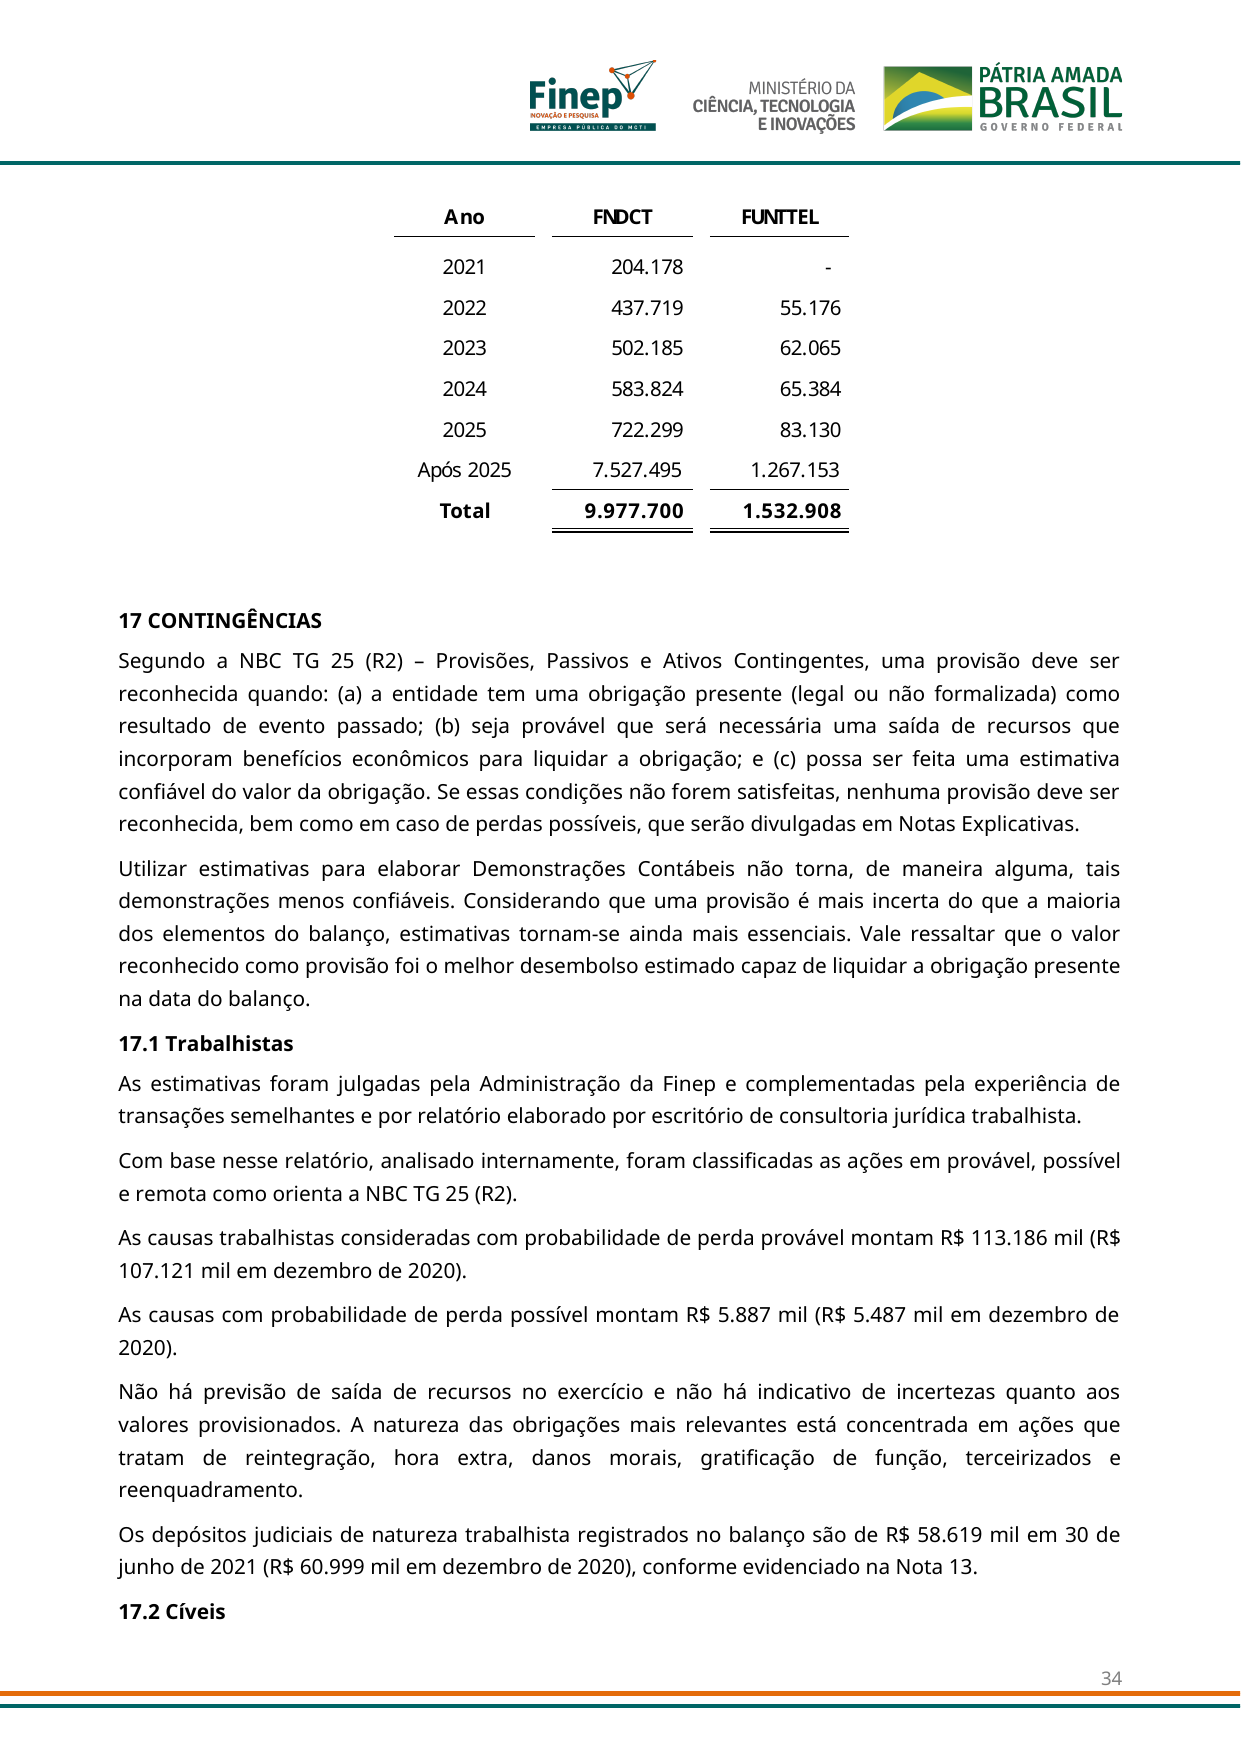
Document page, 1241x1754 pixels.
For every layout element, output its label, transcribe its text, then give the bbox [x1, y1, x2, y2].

text 17.1 Trabalhistas [118, 1029, 1122, 1057]
text Não há previsão de saída de recursos no exercício e não há indicativo de incertezas quanto aos valores provisionados. A natureza das obrigações mais relevantes está concentrada em ações que tratam de reintegração, hora extra, danos morais, gratificação de função, terceirizados e reenquadramento. [118, 1377, 1122, 1504]
text 17.2 Cíveis [118, 1597, 1122, 1625]
picture [530, 60, 1123, 134]
text Utilizar estimativas para elaborar Demonstrações Contábeis não torna, de maneira alguma, tais demonstrações menos confiáveis. Considerando que uma provisão é mais incerta do que a maioria dos elementos do balanço, estimativas tornam-se ainda mais essenciais. Vale ressaltar que o valor reconhecido como provisão foi o melhor desembolso estimado capaz de liquidar a obrigação presente na data do balanço. [118, 854, 1122, 1013]
text As estimativas foram julgadas pela Administração da Finep e complementadas pela experiência de transações semelhantes e por relatório elaborado por escritório de consultoria jurídica trabalhista. [118, 1069, 1122, 1130]
text As causas com probabilidade de perda possível montam R$ 5.887 mil (R$ 5.487 mil em dezembro de 2020). [118, 1300, 1122, 1361]
text Segundo a NBC TG 25 (R2) – Provisões, Passivos e Ativos Contingentes, uma provisão deve ser reconhecida quando: (a) a entidade tem uma obrigação presente (legal ou não formalizada) como resultado de evento passado; (b) seja provável que será necessária uma saída de recursos que incorporam benefícios econômicos para liquidar a obrigação; e (c) possa ser feita uma estimativa confiável do valor da obrigação. Se essas condições não forem satisfeitas, nenhuma provisão deve ser reconhecida, bem como em caso de perdas possíveis, que serão divulgadas em Notas Explicativas. [118, 646, 1122, 838]
text Os depósitos judiciais de natureza trabalhista registrados no balanço são de R$ 58.619 mil em 30 de junho de 2021 (R$ 60.999 mil em dezembro de 2020), conforme evidenciado na Nota 13. [118, 1520, 1122, 1581]
text As causas trabalhistas consideradas com probabilidade de perda provável montam R$ 113.186 mil (R$ 107.121 mil em dezembro de 2020). [118, 1223, 1122, 1284]
subtitle 17 Contingências [118, 606, 1122, 634]
text Com base nesse relatório, analisado internamente, foram classificadas as ações em provável, possível e remota como orienta a NBC TG 25 (R2). [118, 1146, 1122, 1207]
